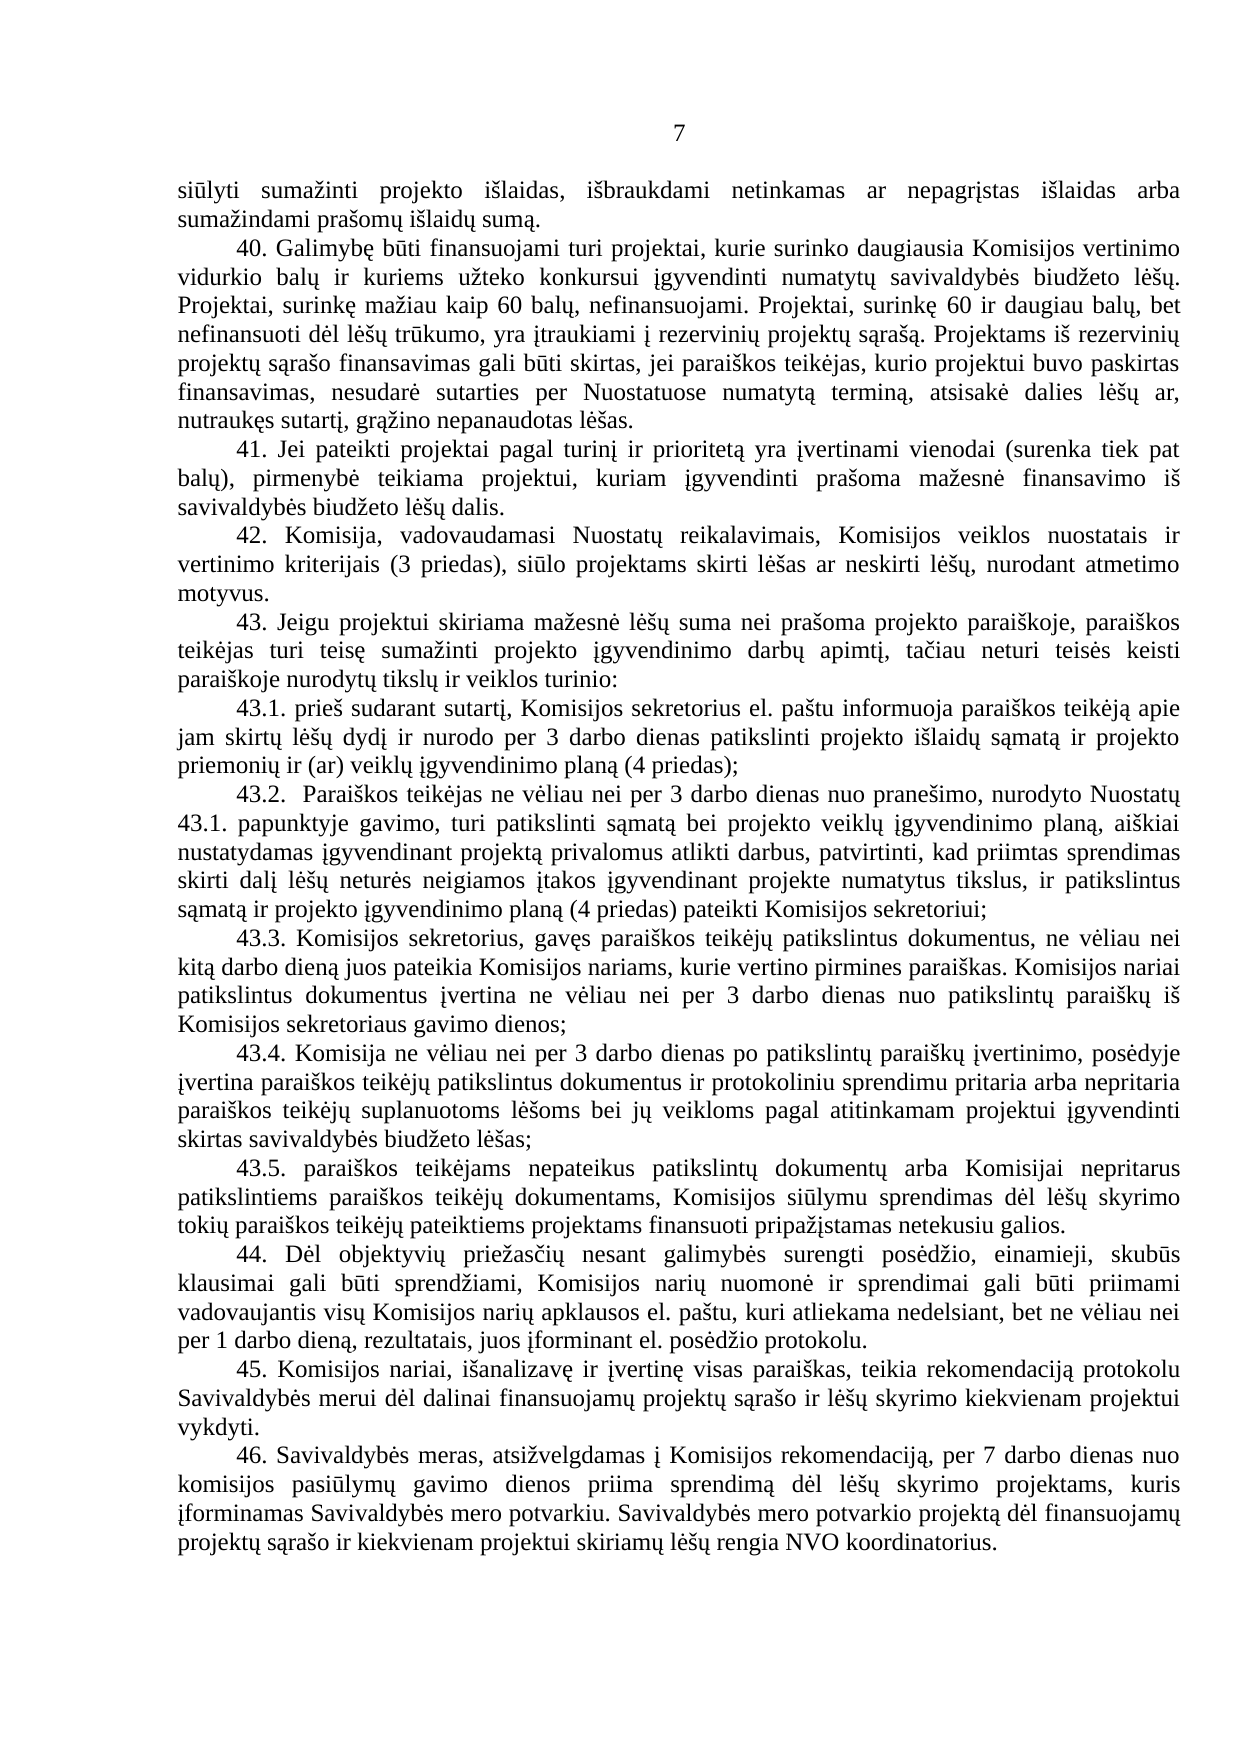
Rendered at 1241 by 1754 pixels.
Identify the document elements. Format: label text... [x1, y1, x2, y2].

text 43.4. Komisija ne vėliau nei per 3 darbo dienas po patikslintų paraiškų įvertinimo, posėdyje įvertina paraiškos teikėjų patikslintus dokumentus ir protokoliniu sprendimu pritaria arba nepritaria paraiškos teikėjų suplanuotoms lėšoms bei jų veikloms pagal atitinkamam projektui įgyvendinti skirtas savivaldybės biudžeto lėšas; [177, 1038, 1181, 1153]
text 43. Jeigu projektui skiriama mažesnė lėšų suma nei prašoma projekto paraiškoje, paraiškos teikėjas turi teisę sumažinti projekto įgyvendinimo darbų apimtį, tačiau neturi teisės keisti paraiškoje nurodytų tikslų ir veiklos turinio: [177, 607, 1181, 693]
text 44. Dėl objektyvių priežasčių nesant galimybės surengti posėdžio, einamieji, skubūs klausimai gali būti sprendžiami, Komisijos narių nuomonė ir sprendimai gali būti priimami vadovaujantis visų Komisijos narių apklausos el. paštu, kuri atliekama nedelsiant, bet ne vėliau nei per 1 darbo dieną, rezultatais, juos įforminant el. posėdžio protokolu. [177, 1239, 1181, 1354]
text 42. Komisija, vadovaudamasi Nuostatų reikalavimais, Komisijos veiklos nuostatais ir vertinimo kriterijais (3 priedas), siūlo projektams skirti lėšas ar neskirti lėšų, nurodant atmetimo motyvus. [177, 521, 1181, 607]
text 40. Galimybę būti finansuojami turi projektai, kurie surinko daugiausia Komisijos vertinimo vidurkio balų ir kuriems užteko konkursui įgyvendinti numatytų savivaldybės biudžeto lėšų. Projektai, surinkę mažiau kaip 60 balų, nefinansuojami. Projektai, surinkę 60 ir daugiau balų, bet nefinansuoti dėl lėšų trūkumo, yra įtraukiami į rezervinių projektų sąrašą. Projektams iš rezervinių projektų sąrašo finansavimas gali būti skirtas, jei paraiškos teikėjas, kurio projektui buvo paskirtas finansavimas, nesudarė sutarties per Nuostatuose numatytą terminą, atsisakė dalies lėšų ar, nutraukęs sutartį, grąžino nepanaudotas lėšas. [177, 233, 1181, 434]
text 43.3. Komisijos sekretorius, gavęs paraiškos teikėjų patikslintus dokumentus, ne vėliau nei kitą darbo dieną juos pateikia Komisijos nariams, kurie vertino pirmines paraiškas. Komisijos nariai patikslintus dokumentus įvertina ne vėliau nei per 3 darbo dienas nuo patikslintų paraiškų iš Komisijos sekretoriaus gavimo dienos; [177, 923, 1181, 1038]
text 45. Komisijos nariai, išanalizavę ir įvertinę visas paraiškas, teikia rekomendaciją protokolu Savivaldybės merui dėl dalinai finansuojamų projektų sąrašo ir lėšų skyrimo kiekvienam projektui vykdyti. [177, 1354, 1181, 1441]
text 43.5. paraiškos teikėjams nepateikus patikslintų dokumentų arba Komisijai nepritarus patikslintiems paraiškos teikėjų dokumentams, Komisijos siūlymu sprendimas dėl lėšų skyrimo tokių paraiškos teikėjų pateiktiems projektams finansuoti pripažįstamas netekusiu galios. [177, 1153, 1181, 1239]
text siūlyti sumažinti projekto išlaidas, išbraukdami netinkamas ar nepagrįstas išlaidas arba sumažindami prašomų išlaidų sumą. [177, 176, 1181, 233]
text 43.1. prieš sudarant sutartį, Komisijos sekretorius el. paštu informuoja paraiškos teikėją apie jam skirtų lėšų dydį ir nurodo per 3 darbo dienas patikslinti projekto išlaidų sąmatą ir projekto priemonių ir (ar) veiklų įgyvendinimo planą (4 priedas); [177, 693, 1181, 779]
text 43.2. Paraiškos teikėjas ne vėliau nei per 3 darbo dienas nuo pranešimo, nurodyto Nuostatų 43.1. papunktyje gavimo, turi patikslinti sąmatą bei projekto veiklų įgyvendinimo planą, aiškiai nustatydamas įgyvendinant projektą privalomus atlikti darbus, patvirtinti, kad priimtas sprendimas skirti dalį lėšų neturės neigiamos įtakos įgyvendinant projekte numatytus tikslus, ir patikslintus sąmatą ir projekto įgyvendinimo planą (4 priedas) pateikti Komisijos sekretoriui; [177, 779, 1181, 923]
text 41. Jei pateikti projektai pagal turinį ir prioritetą yra įvertinami vienodai (surenka tiek pat balų), pirmenybė teikiama projektui, kuriam įgyvendinti prašoma mažesnė finansavimo iš savivaldybės biudžeto lėšų dalis. [177, 434, 1181, 521]
text 46. Savivaldybės meras, atsižvelgdamas į Komisijos rekomendaciją, per 7 darbo dienas nuo komisijos pasiūlymų gavimo dienos priima sprendimą dėl lėšų skyrimo projektams, kuris įforminamas Savivaldybės mero potvarkiu. Savivaldybės mero potvarkio projektą dėl finansuojamų projektų sąrašo ir kiekvienam projektui skiriamų lėšų rengia NVO koordinatorius. [177, 1441, 1181, 1556]
